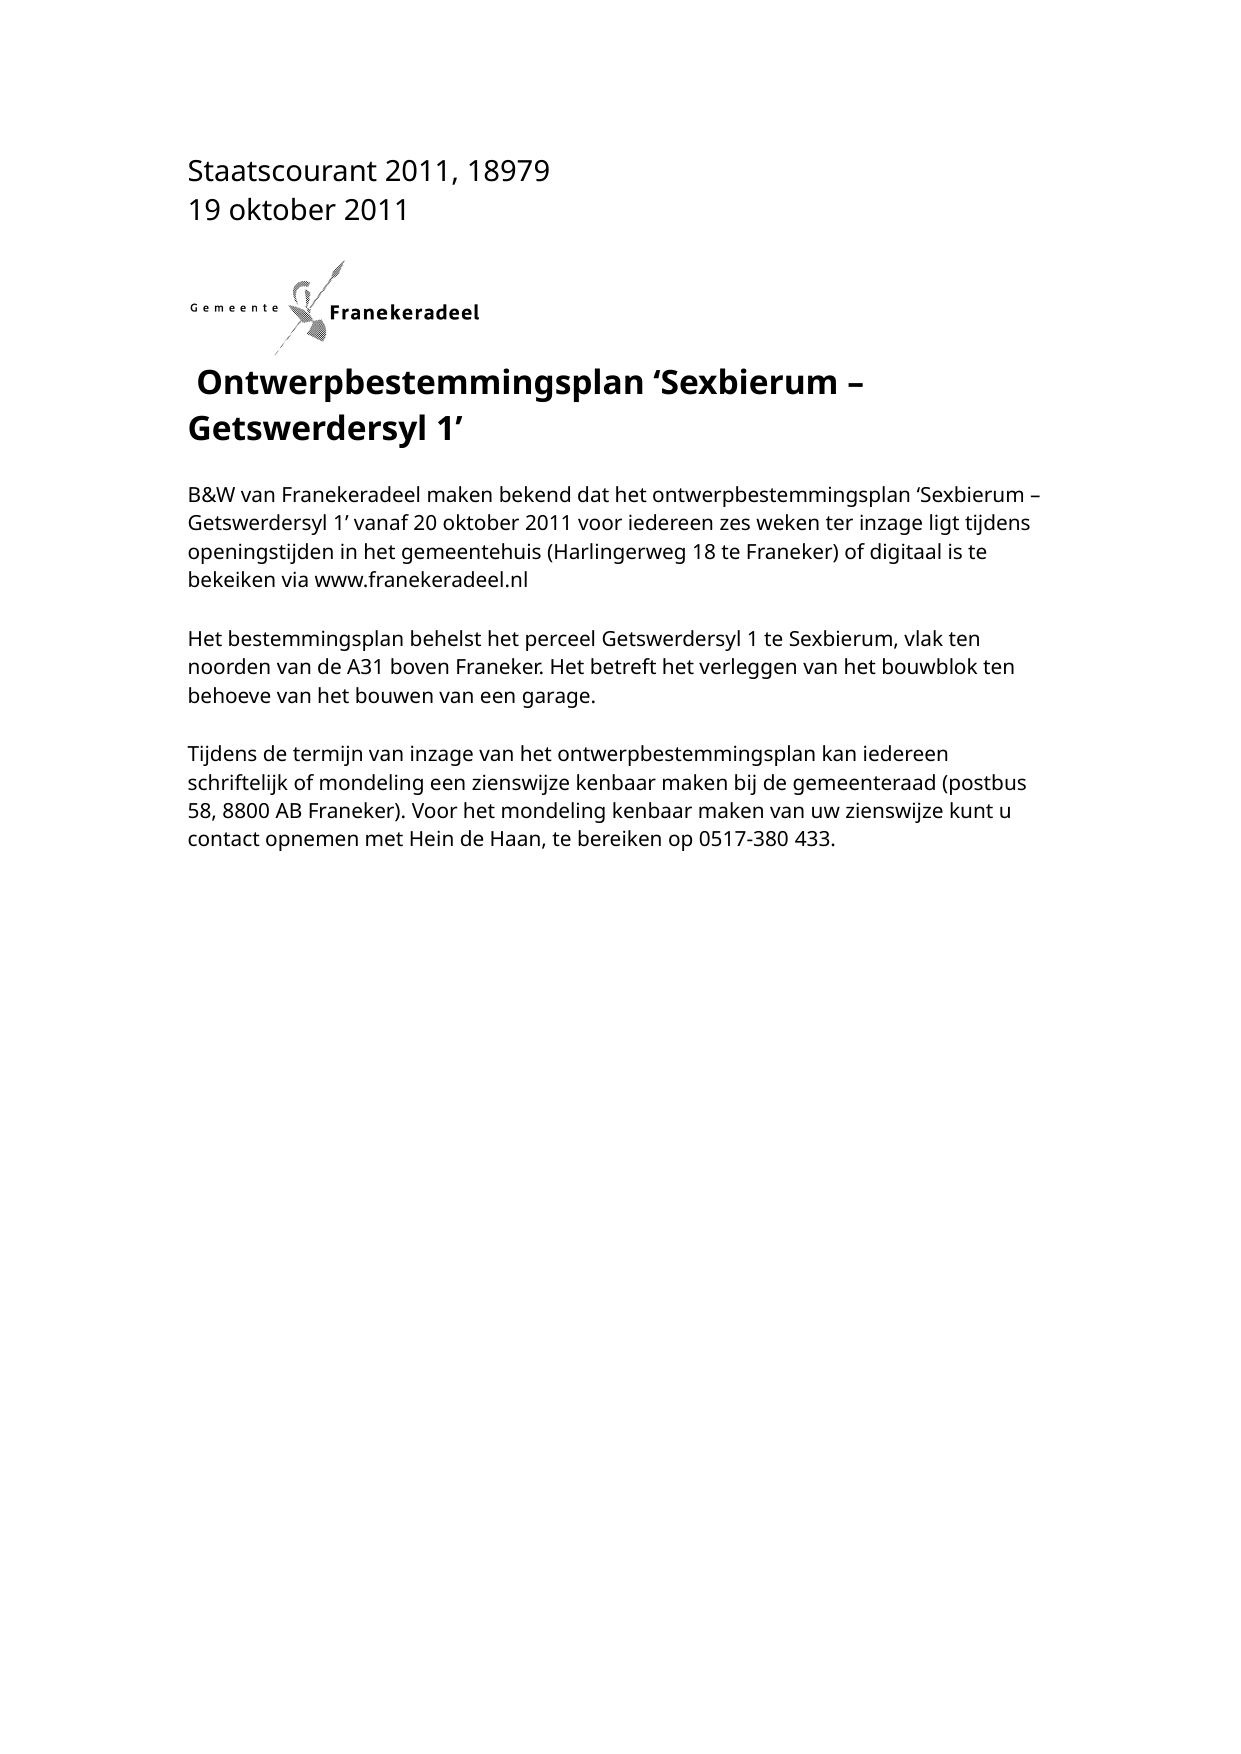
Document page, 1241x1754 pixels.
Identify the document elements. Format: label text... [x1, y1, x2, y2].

text 19 oktober 2011 [187, 190, 1053, 229]
text Tijdens de termijn van inzage van het ontwerpbestemmingsplan kan iedereen schriftelijk of mondeling een zienswijze kenbaar maken bij de gemeenteraad (postbus 58, 8800 AB Franeker). Voor het mondeling kenbaar maken van uw zienswijze kunt u contact opnemen met Hein de Haan, te bereiken op 0517-380 433. [187, 739, 1053, 853]
text B&W van Franekeradeel maken bekend dat het ontwerpbestemmingsplan ‘Sexbierum – Getswerdersyl 1’ vanaf 20 oktober 2011 voor iedereen zes weken ter inzage ligt tijdens openingstijden in het gemeentehuis (Harlingerweg 18 te Franeker) of digitaal is te bekeiken via www.franekeradeel.nl [187, 480, 1053, 594]
subtitle Ontwerpbestemmingsplan ‘Sexbierum – Getswerdersyl 1’ [187, 271, 1053, 450]
text Het bestemmingsplan behelst het perceel Getswerdersyl 1 te Sexbierum, vlak ten noorden van de A31 boven Franeker. Het betreft het verleggen van het bouwblok ten behoeve van het bouwen van een garage. [187, 624, 1053, 709]
picture [187, 258, 484, 359]
text Staatscourant 2011, 18979 [187, 150, 1053, 190]
